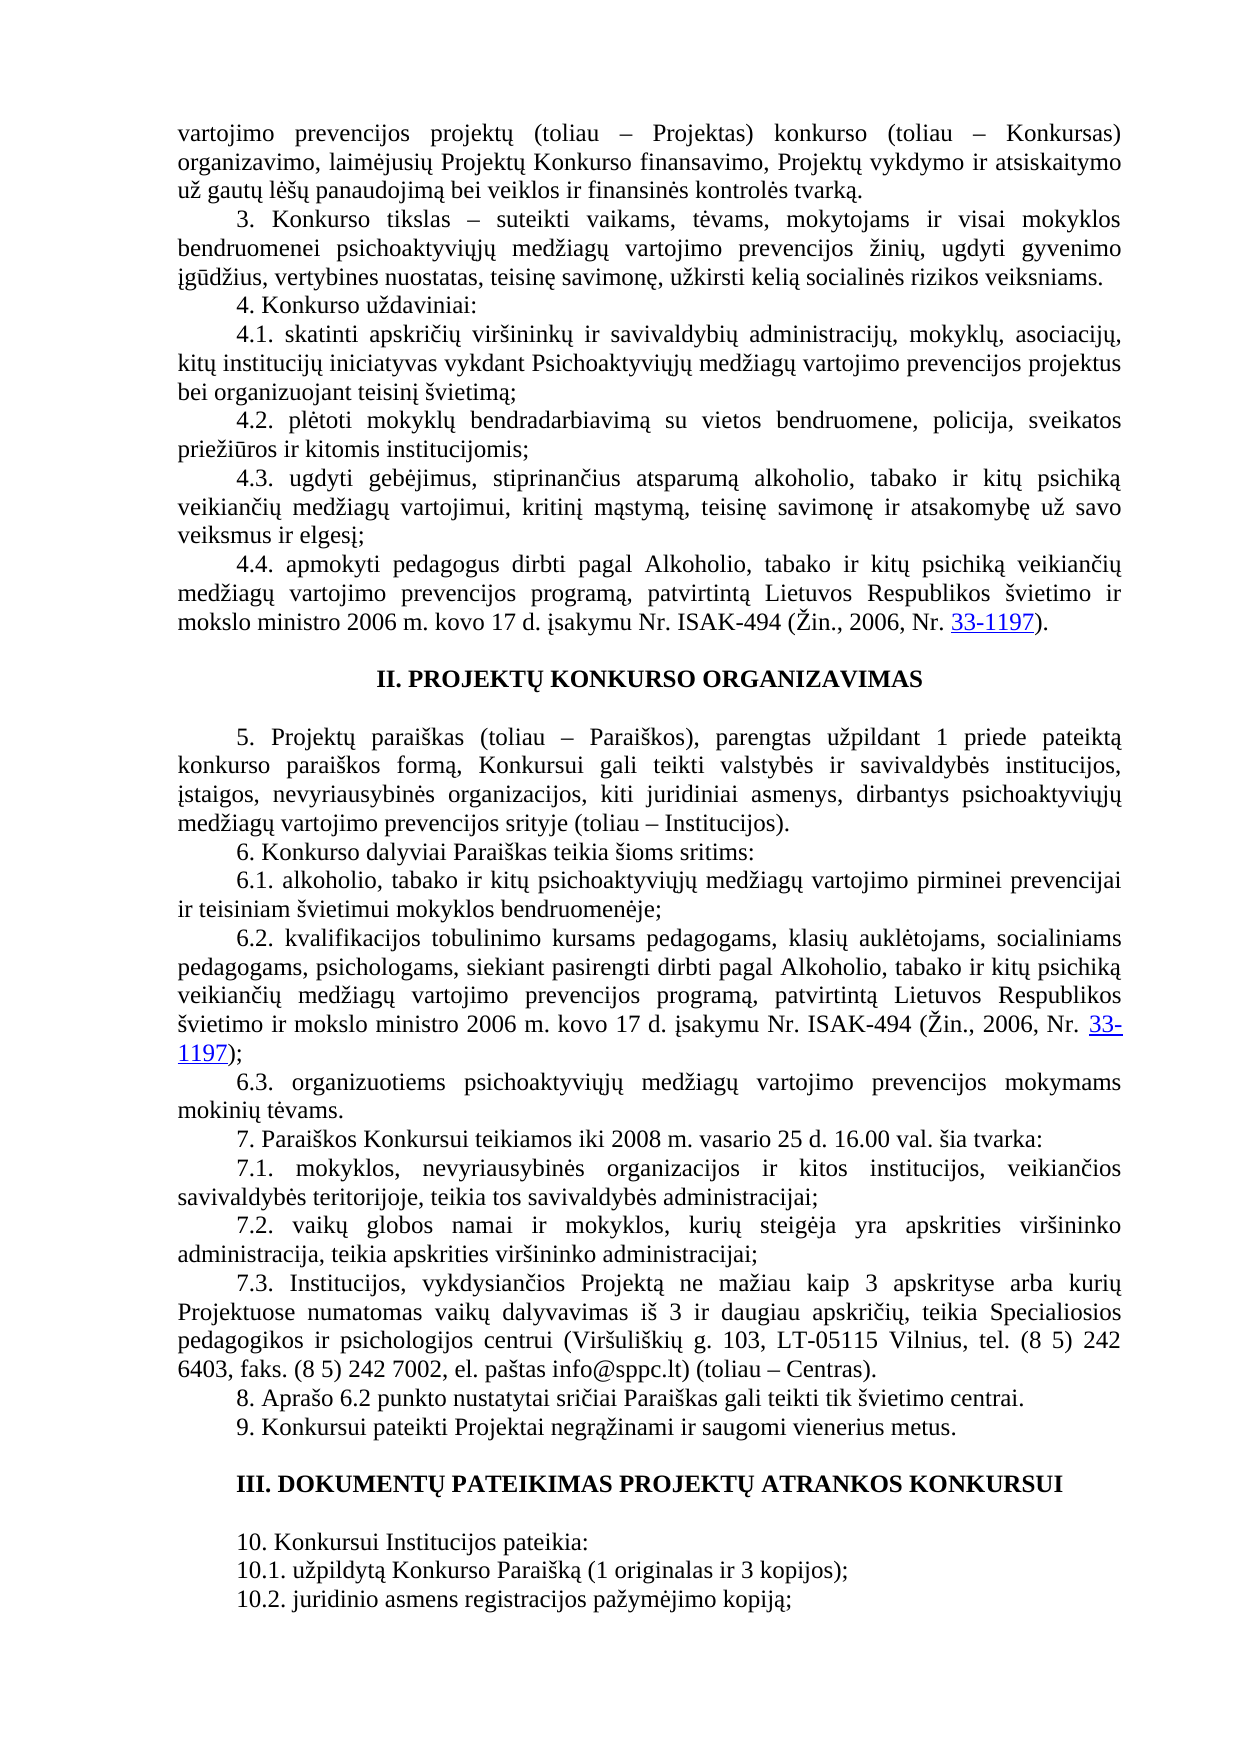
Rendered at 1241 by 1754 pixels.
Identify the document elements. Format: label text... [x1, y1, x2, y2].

text III. DOKUMENTŲ PATEIKIMAS PROJEKTŲ ATRANKOS KONKURSUI [177, 1469, 1122, 1498]
text 4. Konkurso uždaviniai: [177, 291, 1122, 319]
text 5. Projektų paraiškas (toliau – Paraiškos), parengtas užpildant 1 priede pateiktą konkurso paraiškos formą, Konkursui gali teikti valstybės ir savivaldybės institucijos, įstaigos, nevyriausybinės organizacijos, kiti juridiniai asmenys, dirbantys psichoaktyviųjų medžiagų vartojimo prevencijos srityje (toliau – Institucijos). [177, 722, 1122, 837]
text vartojimo prevencijos projektų (toliau – Projektas) konkurso (toliau – Konkursas) organizavimo, laimėjusių Projektų Konkurso finansavimo, Projektų vykdymo ir atsiskaitymo už gautų lėšų panaudojimą bei veiklos ir finansinės kontrolės tvarką. [177, 118, 1122, 204]
text 7. Paraiškos Konkursui teikiamos iki 2008 m. vasario 25 d. 16.00 val. šia tvarka: [177, 1124, 1122, 1153]
text 7.2. vaikų globos namai ir mokyklos, kurių steigėja yra apskrities viršininko administracija, teikia apskrities viršininko administracijai; [177, 1211, 1122, 1268]
text 4.2. plėtoti mokyklų bendradarbiavimą su vietos bendruomene, policija, sveikatos priežiūros ir kitomis institucijomis; [177, 406, 1122, 463]
text 7.3. Institucijos, vykdysiančios Projektą ne mažiau kaip 3 apskrityse arba kurių Projektuose numatomas vaikų dalyvavimas iš 3 ir daugiau apskričių, teikia Specialiosios pedagogikos ir psichologijos centrui (Viršuliškių g. 103, LT-05115 Vilnius, tel. (8 5) 242 6403, faks. (8 5) 242 7002, el. paštas info@sppc.lt) (toliau – Centras). [177, 1268, 1122, 1383]
text II. PROJEKTŲ KONKURSO ORGANIZAVIMAS [177, 664, 1122, 693]
text 3. Konkurso tikslas – suteikti vaikams, tėvams, mokytojams ir visai mokyklos bendruomenei psichoaktyviųjų medžiagų vartojimo prevencijos žinių, ugdyti gyvenimo įgūdžius, vertybines nuostatas, teisinę savimonę, užkirsti kelią socialinės rizikos veiksniams. [177, 204, 1122, 291]
text 9. Konkursui pateikti Projektai negrąžinami ir saugomi vienerius metus. [177, 1412, 1122, 1441]
text 6. Konkurso dalyviai Paraiškas teikia šioms sritims: [177, 837, 1122, 866]
text 4.3. ugdyti gebėjimus, stiprinančius atsparumą alkoholio, tabako ir kitų psichiką veikiančių medžiagų vartojimui, kritinį mąstymą, teisinę savimonę ir atsakomybę už savo veiksmus ir elgesį; [177, 463, 1122, 549]
text 6.3. organizuotiems psichoaktyviųjų medžiagų vartojimo prevencijos mokymams mokinių tėvams. [177, 1067, 1122, 1124]
text 10.2. juridinio asmens registracijos pažymėjimo kopiją; [177, 1584, 1122, 1613]
text 6.1. alkoholio, tabako ir kitų psichoaktyviųjų medžiagų vartojimo pirminei prevencijai ir teisiniam švietimui mokyklos bendruomenėje; [177, 866, 1122, 923]
text 10. Konkursui Institucijos pateikia: [177, 1527, 1122, 1556]
text 7.1. mokyklos, nevyriausybinės organizacijos ir kitos institucijos, veikiančios savivaldybės teritorijoje, teikia tos savivaldybės administracijai; [177, 1153, 1122, 1211]
text 6.2. kvalifikacijos tobulinimo kursams pedagogams, klasių auklėtojams, socialiniams pedagogams, psichologams, siekiant pasirengti dirbti pagal Alkoholio, tabako ir kitų psichiką veikiančių medžiagų vartojimo prevencijos programą, patvirtintą Lietuvos Respublikos švietimo ir mokslo ministro 2006 m. kovo 17 d. įsakymu Nr. ISAK-494 (Žin., 2006, Nr. 33-1197); [177, 923, 1122, 1067]
text 10.1. užpildytą Konkurso Paraišką (1 originalas ir 3 kopijos); [177, 1556, 1122, 1584]
text 4.1. skatinti apskričių viršininkų ir savivaldybių administracijų, mokyklų, asociacijų, kitų institucijų iniciatyvas vykdant Psichoaktyviųjų medžiagų vartojimo prevencijos projektus bei organizuojant teisinį švietimą; [177, 319, 1122, 406]
text 8. Aprašo 6.2 punkto nustatytai sričiai Paraiškas gali teikti tik švietimo centrai. [177, 1383, 1122, 1412]
text 4.4. apmokyti pedagogus dirbti pagal Alkoholio, tabako ir kitų psichiką veikiančių medžiagų vartojimo prevencijos programą, patvirtintą Lietuvos Respublikos švietimo ir mokslo ministro 2006 m. kovo 17 d. įsakymu Nr. ISAK-494 (Žin., 2006, Nr. 33-1197). [177, 549, 1122, 636]
